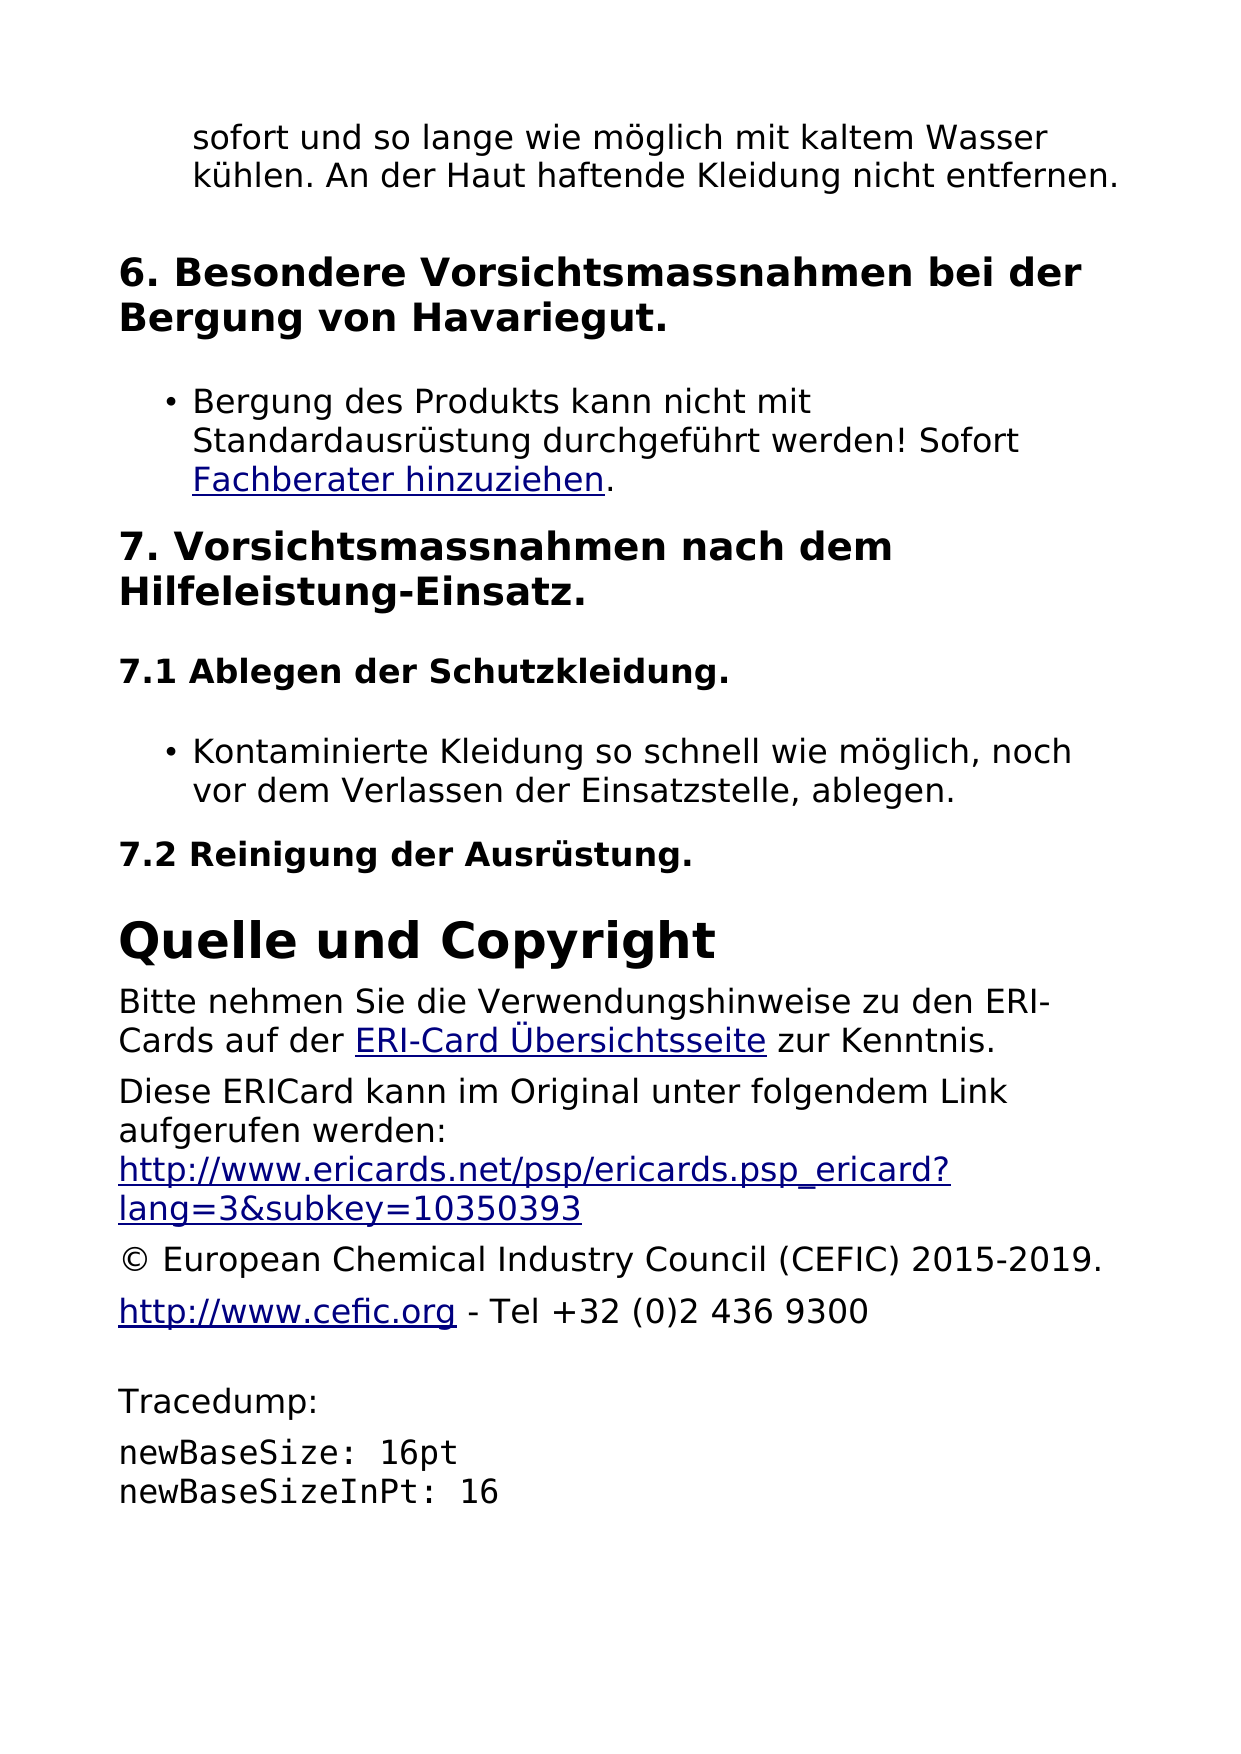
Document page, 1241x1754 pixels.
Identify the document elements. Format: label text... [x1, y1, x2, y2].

list Kontaminierte Kleidung so schnell wie möglich, noch vor dem Verlassen der Einsatzstelle, ablegen. [177, 733, 1122, 811]
subtitle Quelle und Copyright [118, 912, 1122, 970]
text newBaseSize: 16pt newBaseSizeInPt: 16 [118, 1434, 1122, 1512]
text Tracedump: [118, 1344, 1122, 1421]
list Bergung des Produkts kann nicht mit Standardausrüstung durchgeführt werden! Sofort Fachberater hinzuziehen. [177, 383, 1122, 499]
subtitle 6. Besondere Vorsichtsmassnahmen bei der Bergung von Havariegut. [118, 250, 1122, 341]
subtitle 7. Vorsichtsmassnahmen nach dem Hilfeleistung-Einsatz. [118, 524, 1122, 615]
text Bitte nehmen Sie die Verwendungshinweise zu den ERI-Cards auf der ERI-Card Übersichtsseite zur Kenntnis. [118, 983, 1122, 1061]
text Diese ERICard kann im Original unter folgendem Link aufgerufen werden: http://www.ericards.net/psp/ericards.psp_ericard?lang=3&subkey=10350393 [118, 1073, 1122, 1228]
text http://www.cefic.org - Tel +32 (0)2 436 9300 [118, 1292, 1122, 1331]
text © European Chemical Industry Council (CEFIC) 2015-2019. [118, 1241, 1122, 1280]
list sofort und so lange wie möglich mit kaltem Wasser kühlen. An der Haut haftende Kleidung nicht entfernen. [177, 118, 1122, 196]
subtitle 7.1 Ablegen der Schutzkleidung. [118, 652, 1122, 691]
subtitle 7.2 Reinigung der Ausrüstung. [118, 836, 1122, 874]
